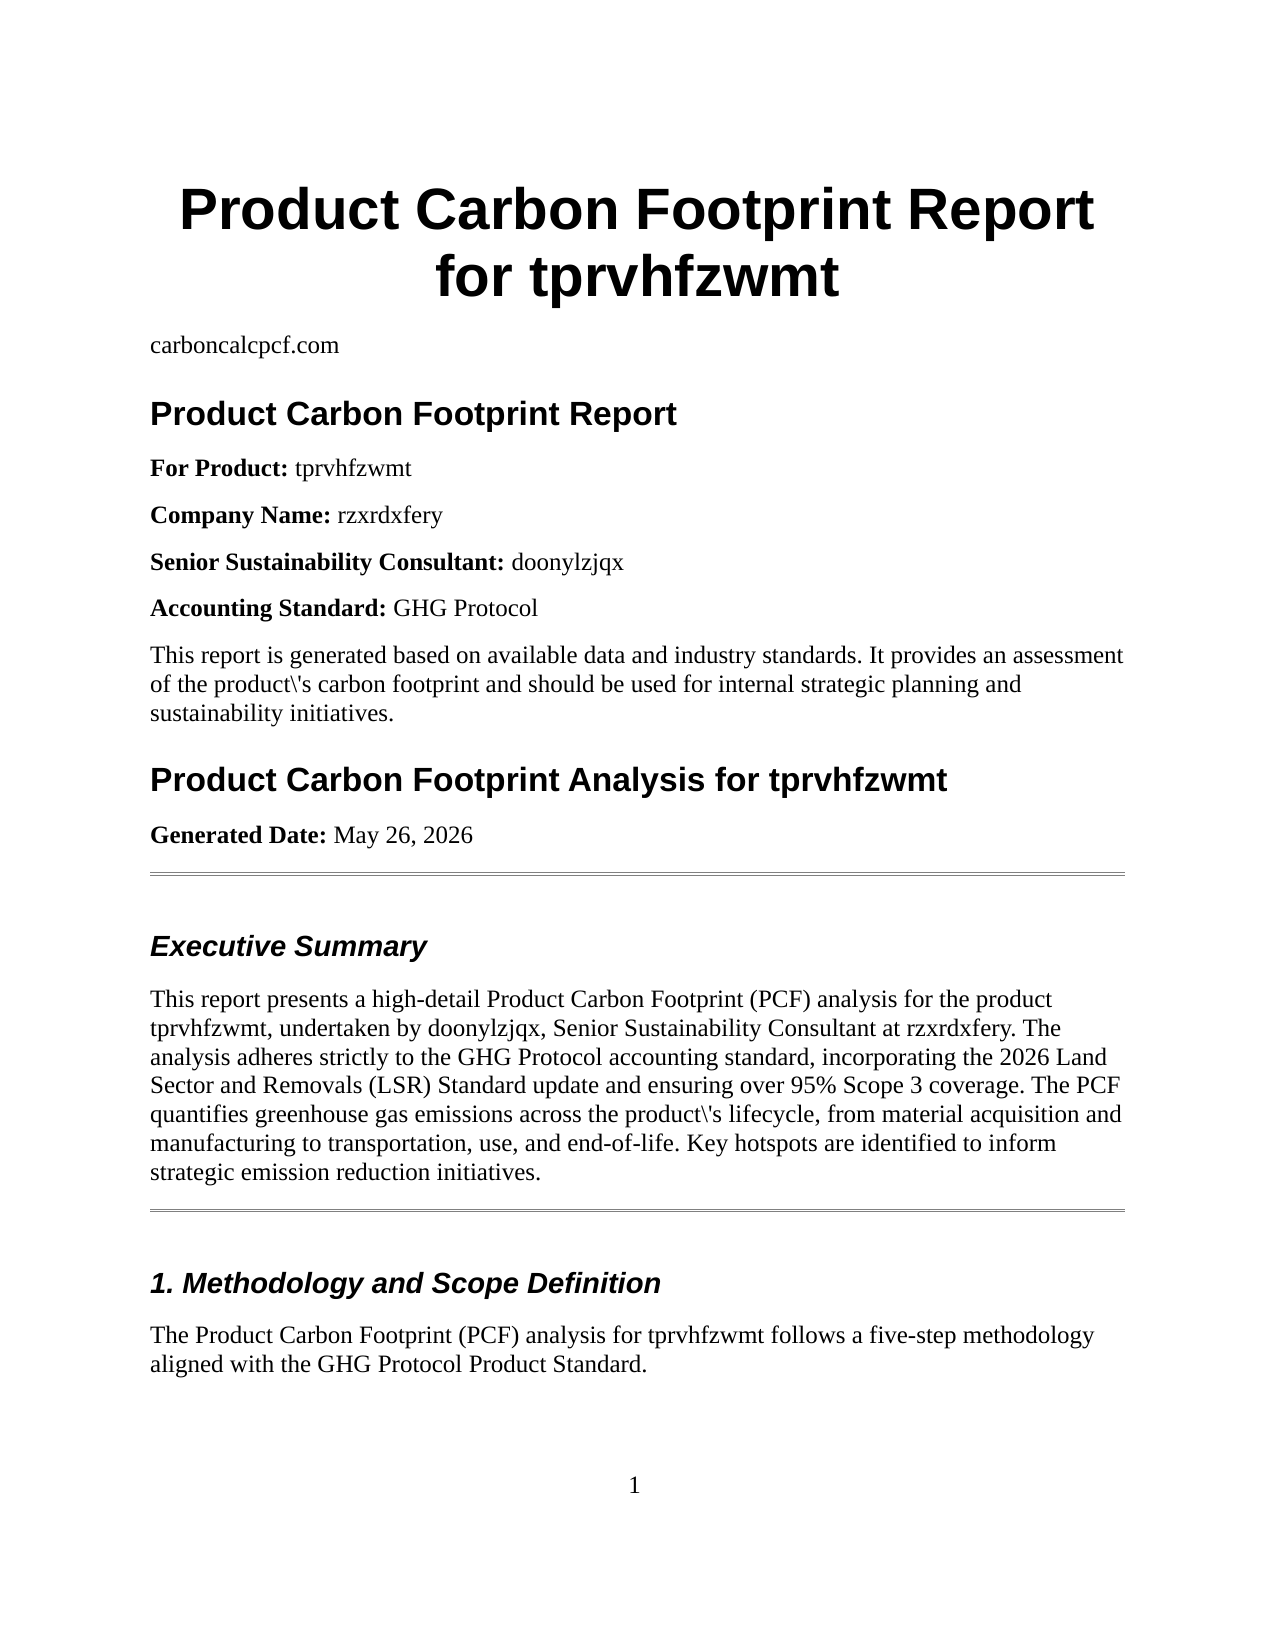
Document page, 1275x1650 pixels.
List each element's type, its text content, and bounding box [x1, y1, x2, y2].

title Product Carbon Footprint Report for tprvhfzwmt [150, 175, 1125, 309]
text Accounting Standard: GHG Protocol [150, 593, 1125, 622]
subtitle Executive Summary [150, 929, 1125, 963]
subtitle Product Carbon Footprint Report [150, 393, 1125, 432]
text For Product: tprvhfzwmt [150, 453, 1125, 482]
text Company Name: rzxrdxfery [150, 500, 1125, 529]
text This report presents a high-detail Product Carbon Footprint (PCF) analysis for the product tprvhfzwmt, undertaken by doonylzjqx, Senior Sustainability Consultant at rzxrdxfery. The analysis adheres strictly to the GHG Protocol accounting standard, incorporating the 2026 Land Sector and Removals (LSR) Standard update and ensuring over 95% Scope 3 coverage. The PCF quantifies greenhouse gas emissions across the product\'s lifecycle, from material acquisition and manufacturing to transportation, use, and end-of-life. Key hotspots are identified to inform strategic emission reduction initiatives. [150, 984, 1125, 1186]
text Senior Sustainability Consultant: doonylzjqx [150, 547, 1125, 576]
text This report is generated based on available data and industry standards. It provides an assessment of the product\'s carbon footprint and should be used for internal strategic planning and sustainability initiatives. [150, 640, 1125, 726]
subtitle Product Carbon Footprint Analysis for tprvhfzwmt [150, 760, 1125, 799]
subtitle 1. Methodology and Scope Definition [150, 1266, 1125, 1299]
text Generated Date: May 26, 2026 [150, 820, 1125, 849]
text carboncalcpcf.com [150, 331, 1125, 359]
text The Product Carbon Footprint (PCF) analysis for tprvhfzwmt follows a five-step methodology aligned with the GHG Protocol Product Standard. [150, 1321, 1125, 1378]
